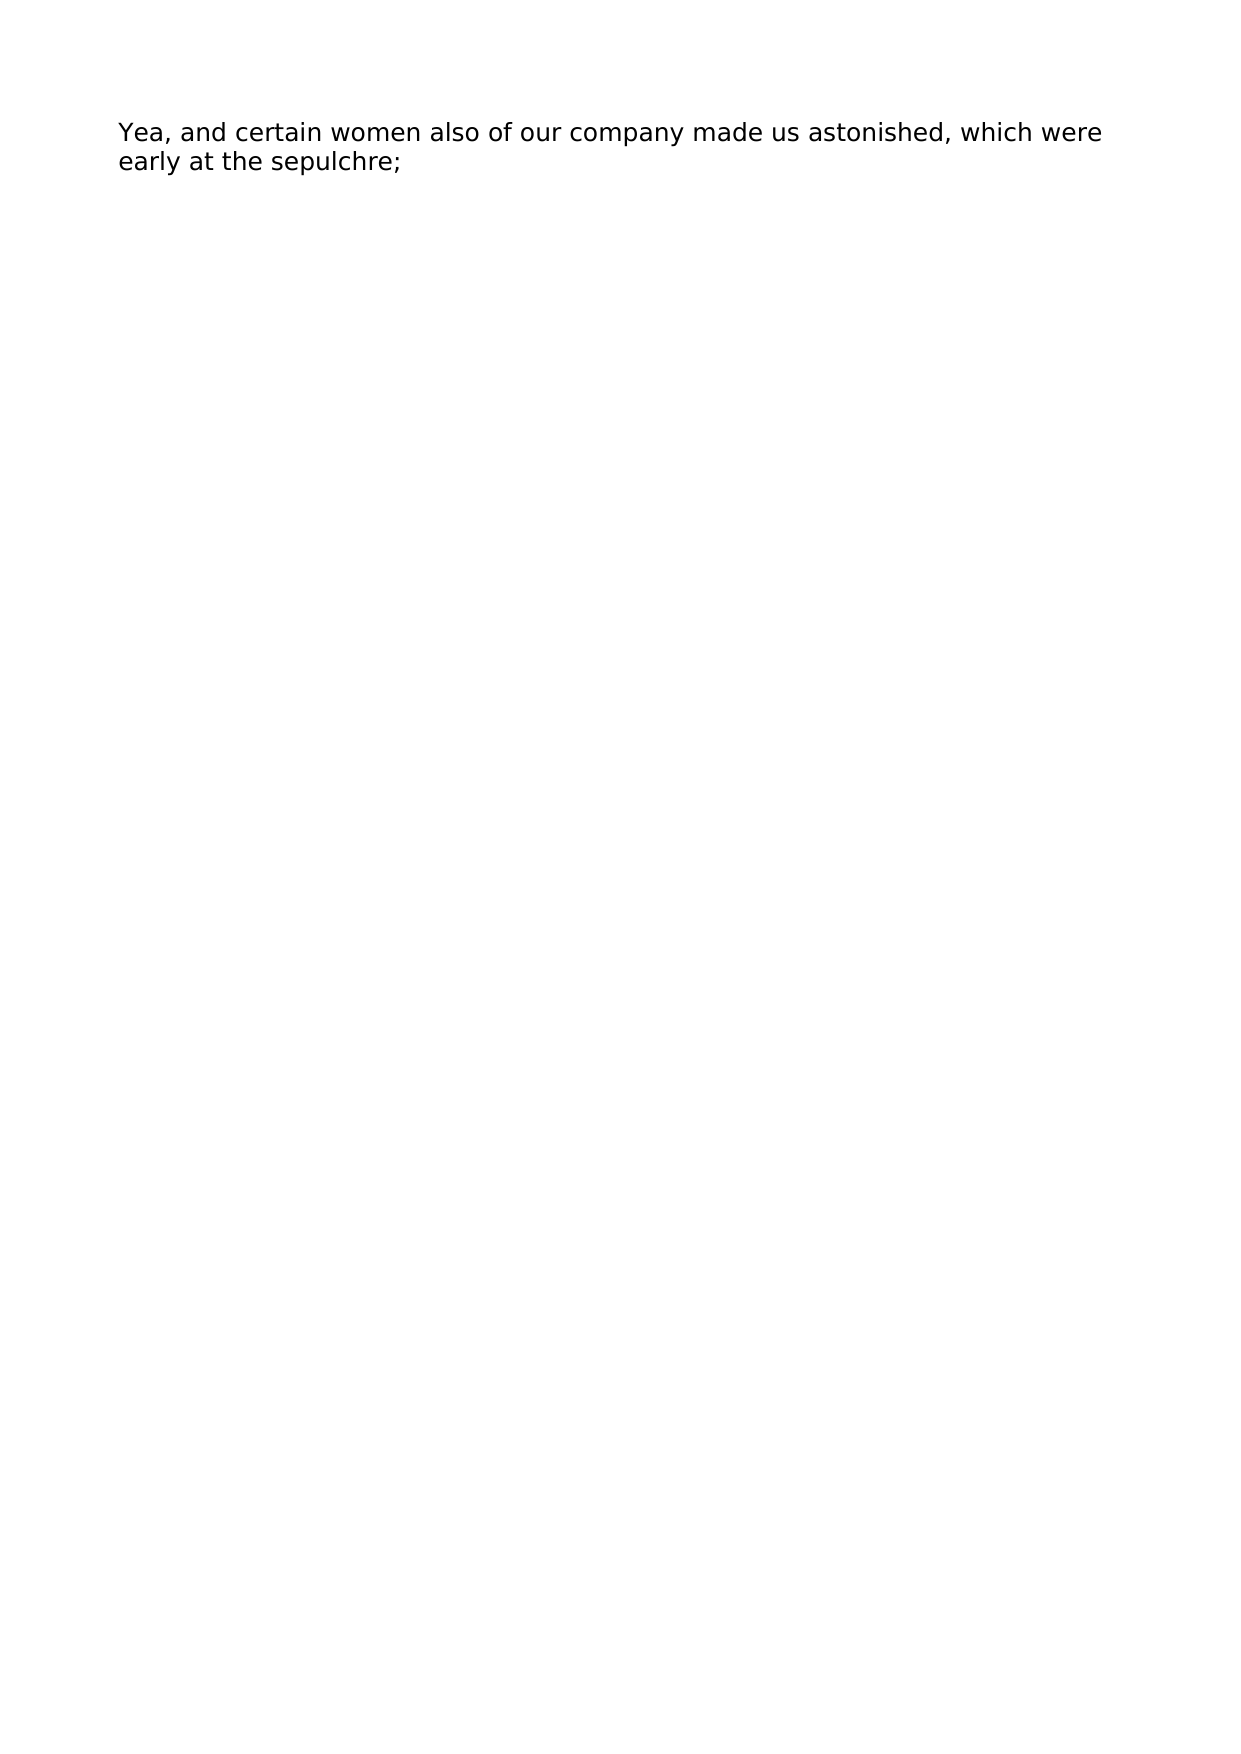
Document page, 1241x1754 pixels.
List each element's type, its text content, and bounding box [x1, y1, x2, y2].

text Yea, and certain women also of our company made us astonished, which were early at the sepulchre; [118, 118, 1122, 176]
